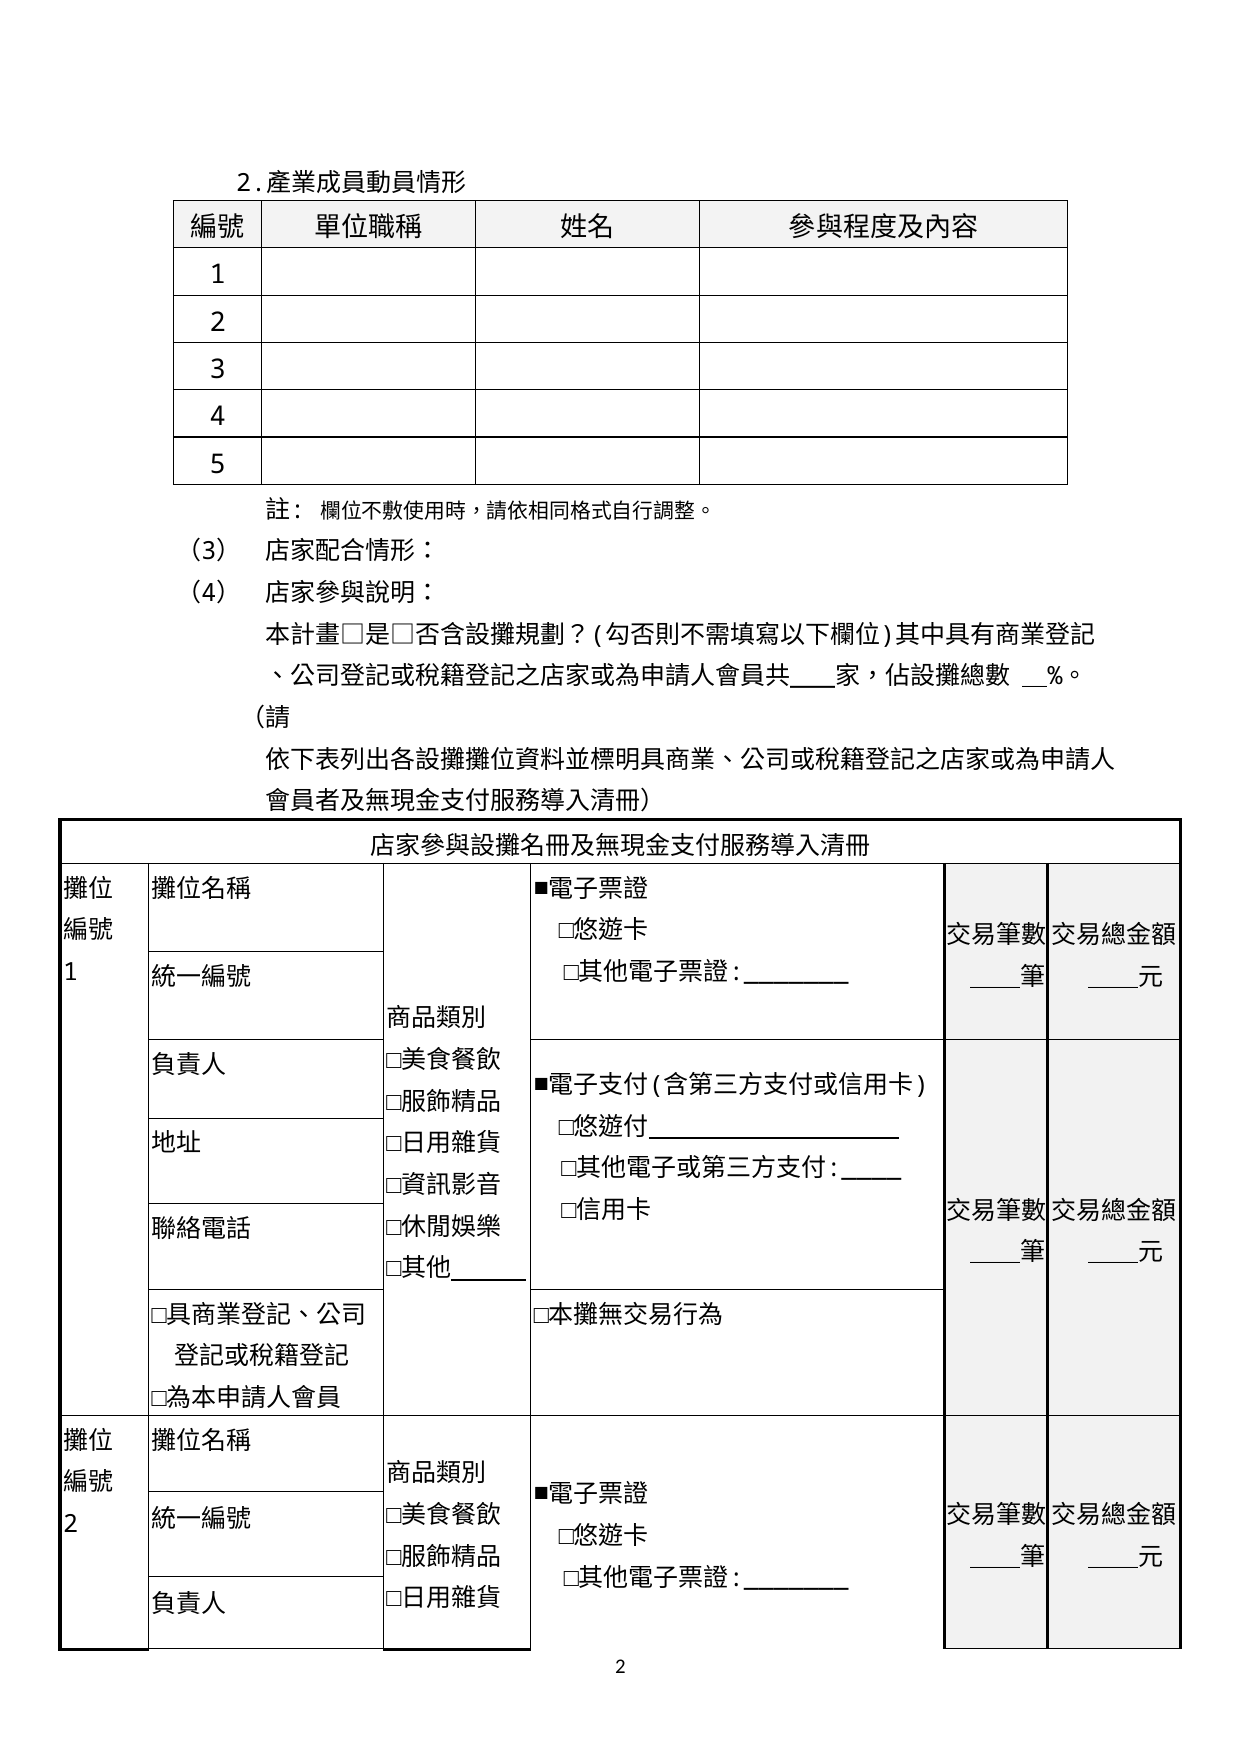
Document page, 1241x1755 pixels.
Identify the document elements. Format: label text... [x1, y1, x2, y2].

table_header 店家參與設攤名冊及無現金支付服務導入清冊 [62, 821, 1179, 863]
table_cell [262, 343, 475, 389]
table_cell [262, 248, 475, 294]
table_cell [476, 438, 699, 484]
table_cell 交易筆數＿＿筆 [946, 1040, 1046, 1415]
text 註: 欄位不敷使用時，請依相同格式自行調整。 [265, 485, 1122, 526]
table_cell 攤位 編號 2 [62, 1416, 148, 1648]
table_cell 地址 [149, 1119, 383, 1203]
table_cell 負責人 [149, 1040, 383, 1117]
table_cell [476, 296, 699, 342]
table_cell [700, 343, 1067, 389]
table_cell 5 [174, 438, 261, 484]
table_cell [262, 390, 475, 436]
table_header 編號 [174, 201, 261, 247]
table_cell [476, 343, 699, 389]
text 2.產業成員動員情形 [236, 158, 1122, 200]
table_cell 商品類別 □美食餐飲 □服飾精品 □日用雜貨 [384, 1416, 530, 1648]
table_cell □本攤無交易行為 [531, 1290, 943, 1415]
table_cell [700, 296, 1067, 342]
text 會員者及無現金支付服務導入清冊） [240, 776, 1122, 818]
table_cell [700, 248, 1067, 294]
table_cell [476, 390, 699, 436]
table_cell ■電子支付(含第三方支付或信用卡) □悠遊付 □其他電子或第三方支付:____ □信用卡 [531, 1040, 943, 1289]
table_cell [700, 438, 1067, 484]
table_cell 交易總金額＿＿元 [1049, 1040, 1179, 1415]
table_cell [262, 438, 475, 484]
table_cell 3 [174, 343, 261, 389]
table_cell ■電子票證 □悠遊卡 □其他電子票證:_______ [531, 1416, 943, 1648]
table_cell 負責人 [149, 1577, 383, 1648]
table_cell 統一編號 [149, 1492, 383, 1576]
text 本計畫□是□否含設攤規劃？(勾否則不需填寫以下欄位)其中具有商業登記 [265, 610, 1122, 651]
text 、公司登記或稅籍登記之店家或為申請人會員共___家，佔設攤總數 ＿%。（請 [240, 651, 1122, 735]
table_cell 統一編號 [149, 952, 383, 1039]
table_cell ■電子票證 □悠遊卡 □其他電子票證:_______ [531, 864, 943, 1039]
table_cell [700, 390, 1067, 436]
table_cell 交易筆數＿＿筆 [946, 864, 1046, 1039]
table_cell 交易筆數＿＿筆 [946, 1416, 1046, 1648]
text 依下表列出各設攤攤位資料並標明具商業、公司或稅籍登記之店家或為申請人 [240, 735, 1122, 776]
table_header 單位職稱 [262, 201, 475, 247]
table_cell □具商業登記、公司登記或稅籍登記 □為本申請人會員 [149, 1290, 383, 1415]
table_cell 1 [174, 248, 261, 294]
table_cell 攤位 編號 1 [62, 864, 148, 1415]
table_cell 聯絡電話 [149, 1204, 383, 1289]
list 店家參與說明： [176, 568, 1122, 610]
table_cell 2 [174, 296, 261, 342]
table_cell 商品類別 □美食餐飲 □服飾精品 □日用雜貨 □資訊影音 □休閒娛樂 □其他 [384, 864, 530, 1415]
table_header 姓名 [476, 201, 699, 247]
table_cell [476, 248, 699, 294]
table_cell 交易總金額＿＿元 [1049, 1416, 1179, 1648]
list 店家配合情形： [176, 526, 1122, 568]
table_header 參與程度及內容 [700, 201, 1067, 247]
table_cell 交易總金額＿＿元 [1049, 864, 1179, 1039]
table_cell 攤位名稱 [149, 1416, 383, 1491]
table_cell 4 [174, 390, 261, 436]
table_cell [262, 296, 475, 342]
table_cell 攤位名稱 [149, 864, 383, 951]
